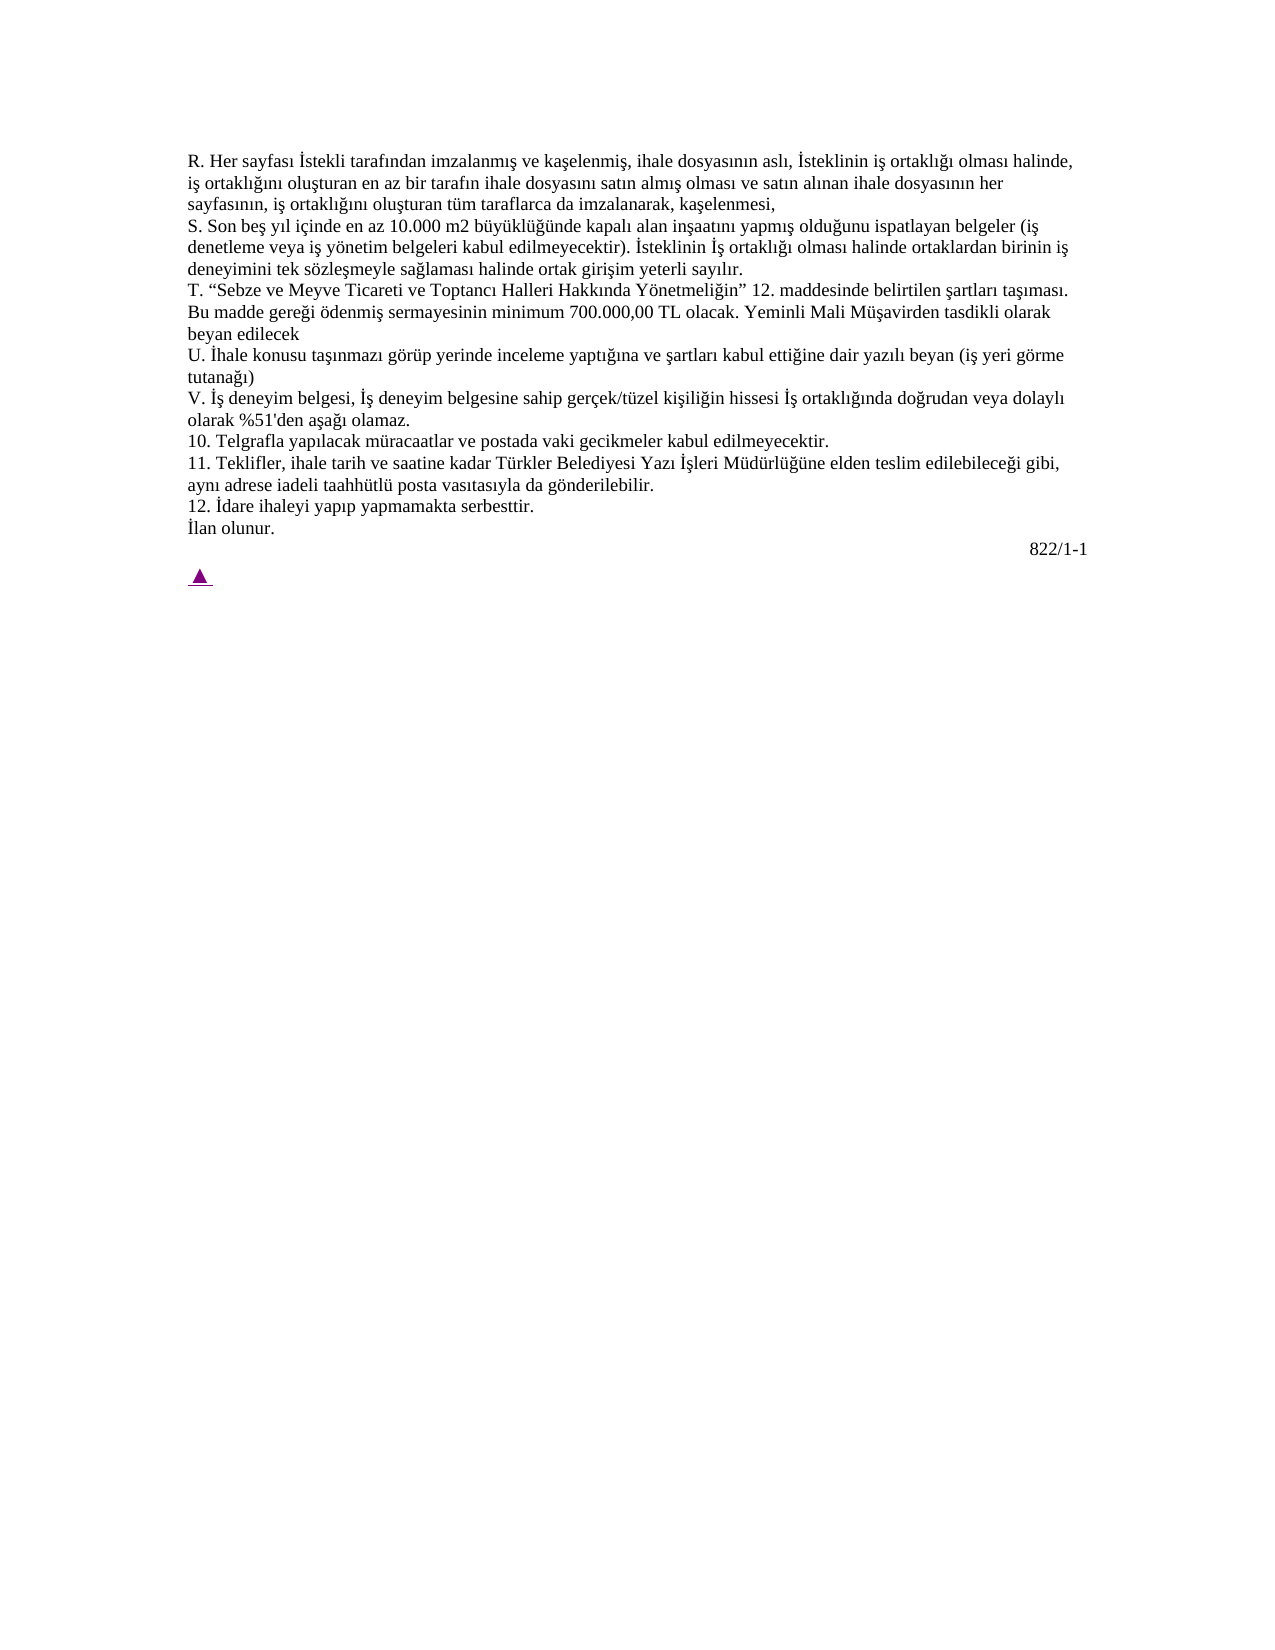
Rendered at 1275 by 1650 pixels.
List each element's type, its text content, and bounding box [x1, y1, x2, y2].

text T. “Sebze ve Meyve Ticareti ve Toptancı Halleri Hakkında Yönetmeliğin” 12. maddesinde belirtilen şartları taşıması. Bu madde gereği ödenmiş sermayesinin minimum 700.000,00 TL olacak. Yeminli Mali Müşavirden tasdikli olarak beyan edilecek [187, 279, 1087, 344]
text 822/1-1 [187, 538, 1087, 560]
text S. Son beş yıl içinde en az 10.000 m2 büyüklüğünde kapalı alan inşaatını yapmış olduğunu ispatlayan belgeler (iş denetleme veya iş yönetim belgeleri kabul edilmeyecektir). İsteklinin İş ortaklığı olması halinde ortaklardan birinin iş deneyimini tek sözleşmeyle sağlaması halinde ortak girişim yeterli sayılır. [187, 215, 1087, 279]
text 12. İdare ihaleyi yapıp yapmamakta serbesttir. [187, 495, 1087, 517]
text İlan olunur. [187, 517, 1087, 538]
text R. Her sayfası İstekli tarafından imzalanmış ve kaşelenmiş, ihale dosyasının aslı, İsteklinin iş ortaklığı olması halinde, iş ortaklığını oluşturan en az bir tarafın ihale dosyasını satın almış olması ve satın alınan ihale dosyasının her sayfasının, iş ortaklığını oluşturan tüm taraflarca da imzalanarak, kaşelenmesi, [187, 150, 1087, 215]
text 10. Telgrafla yapılacak müracaatlar ve postada vaki gecikmeler kabul edilmeyecektir. [187, 430, 1087, 452]
text ▲ [187, 560, 1087, 588]
text 11. Teklifler, ihale tarih ve saatine kadar Türkler Belediyesi Yazı İşleri Müdürlüğüne elden teslim edilebileceği gibi, aynı adrese iadeli taahhütlü posta vasıtasıyla da gönderilebilir. [187, 452, 1087, 495]
text V. İş deneyim belgesi, İş deneyim belgesine sahip gerçek/tüzel kişiliğin hissesi İş ortaklığında doğrudan veya dolaylı olarak %51'den aşağı olamaz. [187, 387, 1087, 430]
text U. İhale konusu taşınmazı görüp yerinde inceleme yaptığına ve şartları kabul ettiğine dair yazılı beyan (iş yeri görme tutanağı) [187, 344, 1087, 387]
